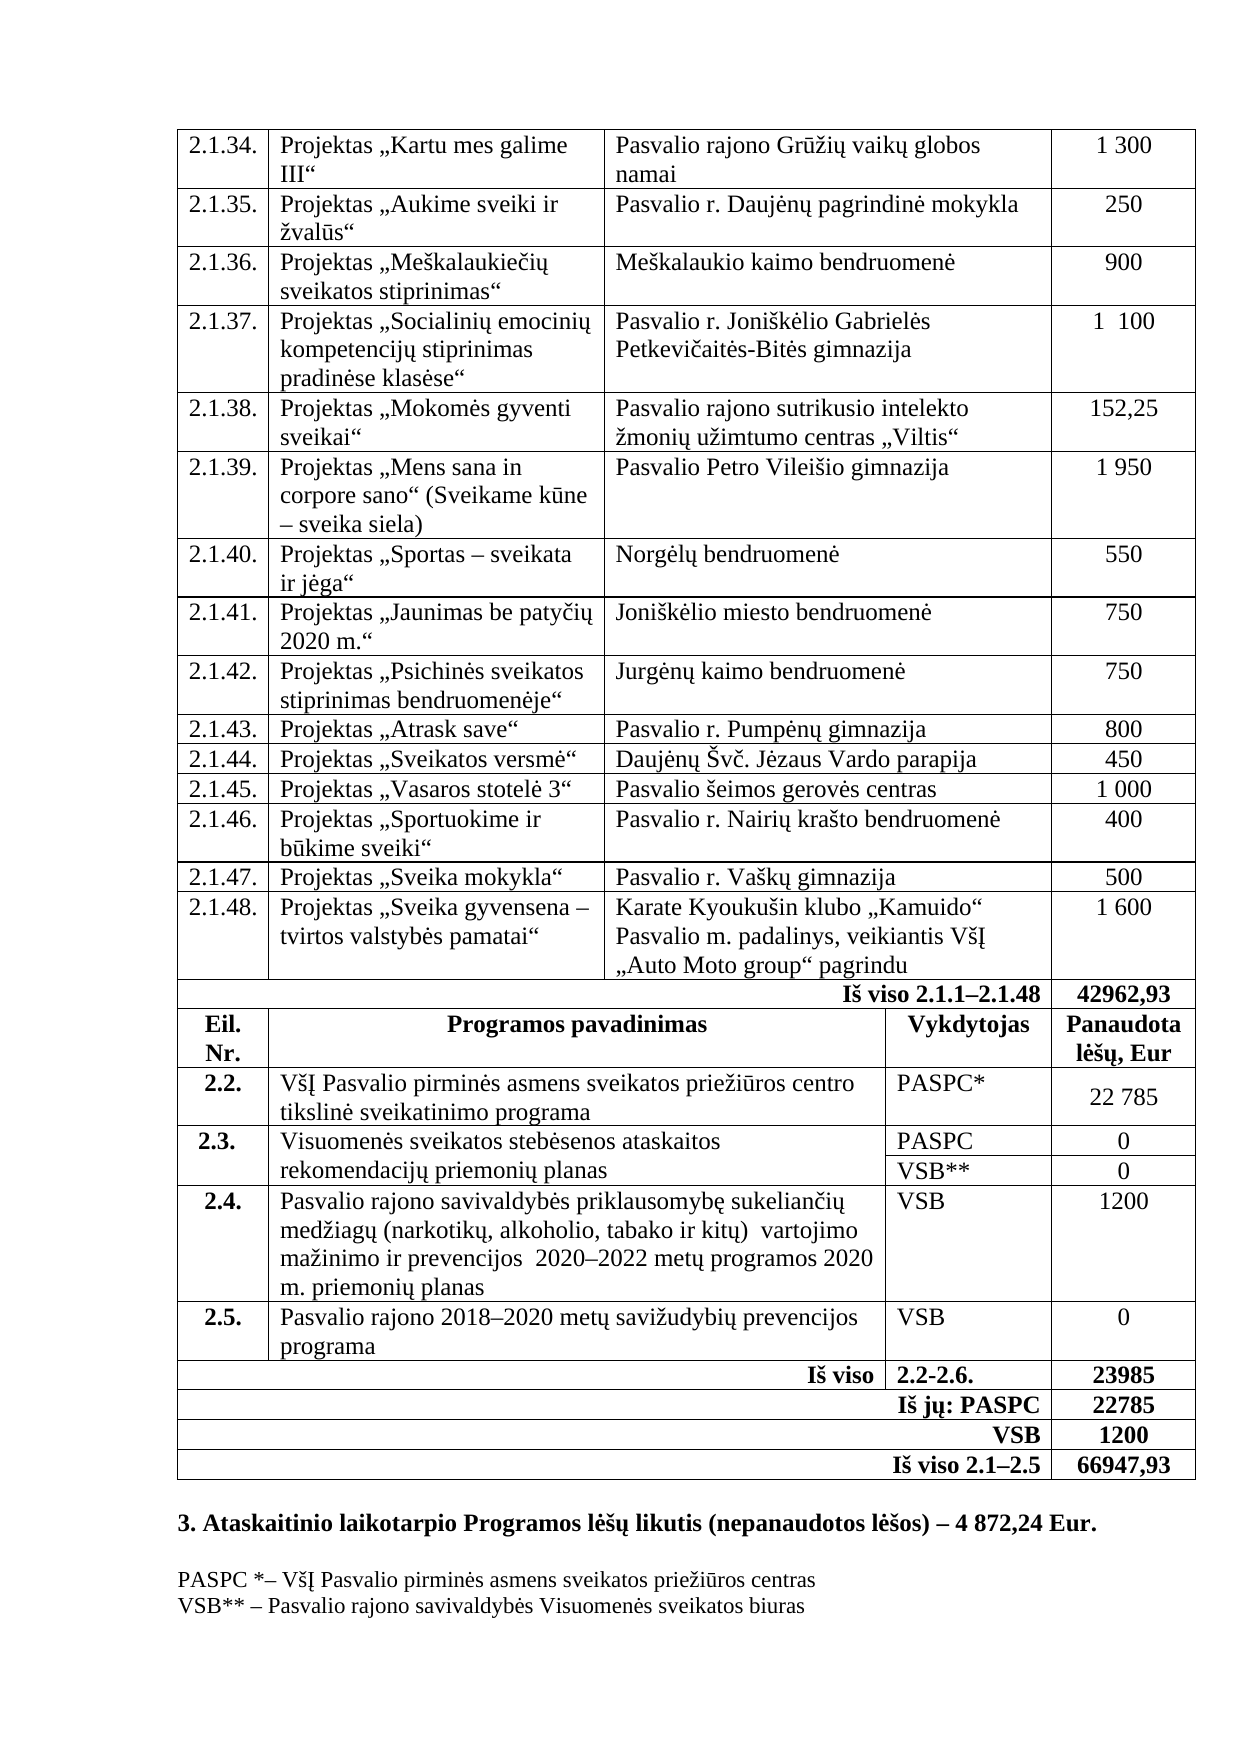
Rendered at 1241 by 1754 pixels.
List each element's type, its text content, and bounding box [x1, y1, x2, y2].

table_cell Vykdytojas [886, 1009, 1051, 1067]
table_cell 2.1.42. [178, 656, 268, 713]
table_cell 2.1.40. [178, 539, 268, 596]
table_cell Eil. Nr. [178, 1009, 268, 1067]
table_cell 66947,93 [1052, 1450, 1195, 1479]
table_cell Pasvalio r. Vaškų gimnazija [605, 863, 1051, 891]
table_cell Projektas „Sportuokime ir būkime sveiki“ [269, 804, 604, 861]
table_cell Pasvalio r. Joniškėlio Gabrielės Petkevičaitės-Bitės gimnazija [605, 306, 1051, 392]
table_cell 2.1.38. [178, 393, 268, 451]
table_cell Projektas „Sportas – sveikata ir jėga“ [269, 539, 604, 596]
table_cell 1 000 [1052, 774, 1195, 803]
table_cell 2.1.43. [178, 715, 268, 743]
table_cell Norgėlų bendruomenė [605, 539, 1051, 596]
table_cell 450 [1052, 744, 1195, 773]
table_cell 2.1.48. [178, 892, 268, 978]
table_cell VSB [886, 1186, 1051, 1301]
table_cell 22 785 [1052, 1068, 1195, 1125]
table_cell 250 [1052, 189, 1195, 246]
table_cell Iš viso 2.1–2.5 [178, 1450, 1051, 1479]
table_cell 900 [1052, 247, 1195, 305]
table_cell 2.1.44. [178, 744, 268, 773]
table_cell 2.2-2.6. [886, 1361, 1051, 1389]
table_cell Iš viso [178, 1361, 885, 1389]
table_cell 1200 [1052, 1420, 1195, 1449]
table_cell VšĮ Pasvalio pirminės asmens sveikatos priežiūros centro tikslinė sveikatinimo programa [269, 1068, 885, 1125]
text 3. Ataskaitinio laikotarpio Programos lėšų likutis (nepanaudotos lėšos) – 4 872,24 Eur. [177, 1508, 1181, 1537]
table_cell Projektas „Sveika gyvensena – tvirtos valstybės pamatai“ [269, 892, 604, 978]
table_cell 1 100 [1052, 306, 1195, 392]
table_cell 750 [1052, 598, 1195, 655]
table_cell 2.1.47. [178, 863, 268, 891]
table_cell 23985 [1052, 1361, 1195, 1389]
table_cell 42962,93 [1052, 980, 1195, 1008]
table_cell PASPC [886, 1126, 1051, 1155]
table_cell 2.4. [178, 1186, 268, 1301]
table_cell Joniškėlio miesto bendruomenė [605, 598, 1051, 655]
table_cell 2.5. [178, 1302, 268, 1359]
table_cell Meškalaukio kaimo bendruomenė [605, 247, 1051, 305]
table_cell Projektas „Kartu mes galime III“ [269, 130, 604, 188]
table_cell 2.3. [178, 1126, 268, 1185]
table_cell Projektas „Meškalaukiečių sveikatos stiprinimas“ [269, 247, 604, 305]
table_cell Pasvalio r. Daujėnų pagrindinė mokykla [605, 189, 1051, 246]
table_cell 0 [1052, 1156, 1195, 1185]
table_cell PASPC* [886, 1068, 1051, 1125]
table_cell Visuomenės sveikatos stebėsenos ataskaitos rekomendacijų priemonių planas [269, 1126, 885, 1185]
table_cell Pasvalio rajono savivaldybės priklausomybę sukeliančių medžiagų (narkotikų, alkoholio, tabako ir kitų) vartojimo mažinimo ir prevencijos 2020–2022 metų programos 2020 m. priemonių planas [269, 1186, 885, 1301]
table_cell 0 [1052, 1302, 1195, 1359]
table_cell Daujėnų Švč. Jėzaus Vardo parapija [605, 744, 1051, 773]
table_cell 2.1.45. [178, 774, 268, 803]
table_cell 2.1.34. [178, 130, 268, 188]
table_cell Pasvalio šeimos gerovės centras [605, 774, 1051, 803]
table_cell Projektas „Sveikatos versmė“ [269, 744, 604, 773]
table_cell Pasvalio rajono Grūžių vaikų globos namai [605, 130, 1051, 188]
table_cell 1 300 [1052, 130, 1195, 188]
table_cell Projektas „Atrask save“ [269, 715, 604, 743]
table_cell Projektas „Jaunimas be patyčių 2020 m.“ [269, 598, 604, 655]
table_cell 1 600 [1052, 892, 1195, 978]
table_cell Karate Kyoukušin klubo „Kamuido“ Pasvalio m. padalinys, veikiantis VšĮ „Auto Moto group“ pagrindu [605, 892, 1051, 978]
table_cell 2.1.46. [178, 804, 268, 861]
table_cell Pasvalio Petro Vileišio gimnazija [605, 452, 1051, 538]
table_cell 0 [1052, 1126, 1195, 1155]
table_cell Projektas „Psichinės sveikatos stiprinimas bendruomenėje“ [269, 656, 604, 713]
table_cell 2.2. [178, 1068, 268, 1125]
text PASPC *– VšĮ Pasvalio pirminės asmens sveikatos priežiūros centras [177, 1566, 1181, 1592]
table_cell Projektas „Vasaros stotelė 3“ [269, 774, 604, 803]
table_cell 1 950 [1052, 452, 1195, 538]
table_cell Jurgėnų kaimo bendruomenė [605, 656, 1051, 713]
table_cell Projektas „Mens sana in corpore sano“ (Sveikame kūne – sveika siela) [269, 452, 604, 538]
table_cell Panaudota lėšų, Eur [1052, 1009, 1195, 1067]
table_cell Programos pavadinimas [269, 1009, 885, 1067]
table_cell Projektas „Mokomės gyventi sveikai“ [269, 393, 604, 451]
table_cell VSB [178, 1420, 1051, 1449]
table_cell 750 [1052, 656, 1195, 713]
table_cell Pasvalio rajono sutrikusio intelekto žmonių užimtumo centras „Viltis“ [605, 393, 1051, 451]
table_cell 2.1.41. [178, 598, 268, 655]
table_cell 2.1.36. [178, 247, 268, 305]
table_cell Pasvalio r. Pumpėnų gimnazija [605, 715, 1051, 743]
text VSB** – Pasvalio rajono savivaldybės Visuomenės sveikatos biuras [177, 1592, 1181, 1619]
table_cell 500 [1052, 863, 1195, 891]
table_cell Projektas „Sveika mokykla“ [269, 863, 604, 891]
table_cell Pasvalio r. Nairių krašto bendruomenė [605, 804, 1051, 861]
table_cell 2.1.39. [178, 452, 268, 538]
table_cell 22785 [1052, 1390, 1195, 1419]
table_cell Projektas „Aukime sveiki ir žvalūs“ [269, 189, 604, 246]
table_cell Iš viso 2.1.1–2.1.48 [178, 980, 1051, 1008]
table_cell 1200 [1052, 1186, 1195, 1301]
table_cell 2.1.37. [178, 306, 268, 392]
table_cell Iš jų: PASPC [178, 1390, 1051, 1419]
table_cell 800 [1052, 715, 1195, 743]
table_cell 550 [1052, 539, 1195, 596]
table_cell VSB [886, 1302, 1051, 1359]
table_cell VSB** [886, 1156, 1051, 1185]
table_cell 400 [1052, 804, 1195, 861]
table_cell Projektas „Socialinių emocinių kompetencijų stiprinimas pradinėse klasėse“ [269, 306, 604, 392]
table_cell Pasvalio rajono 2018–2020 metų savižudybių prevencijos programa [269, 1302, 885, 1359]
table_cell 2.1.35. [178, 189, 268, 246]
table_cell 152,25 [1052, 393, 1195, 451]
